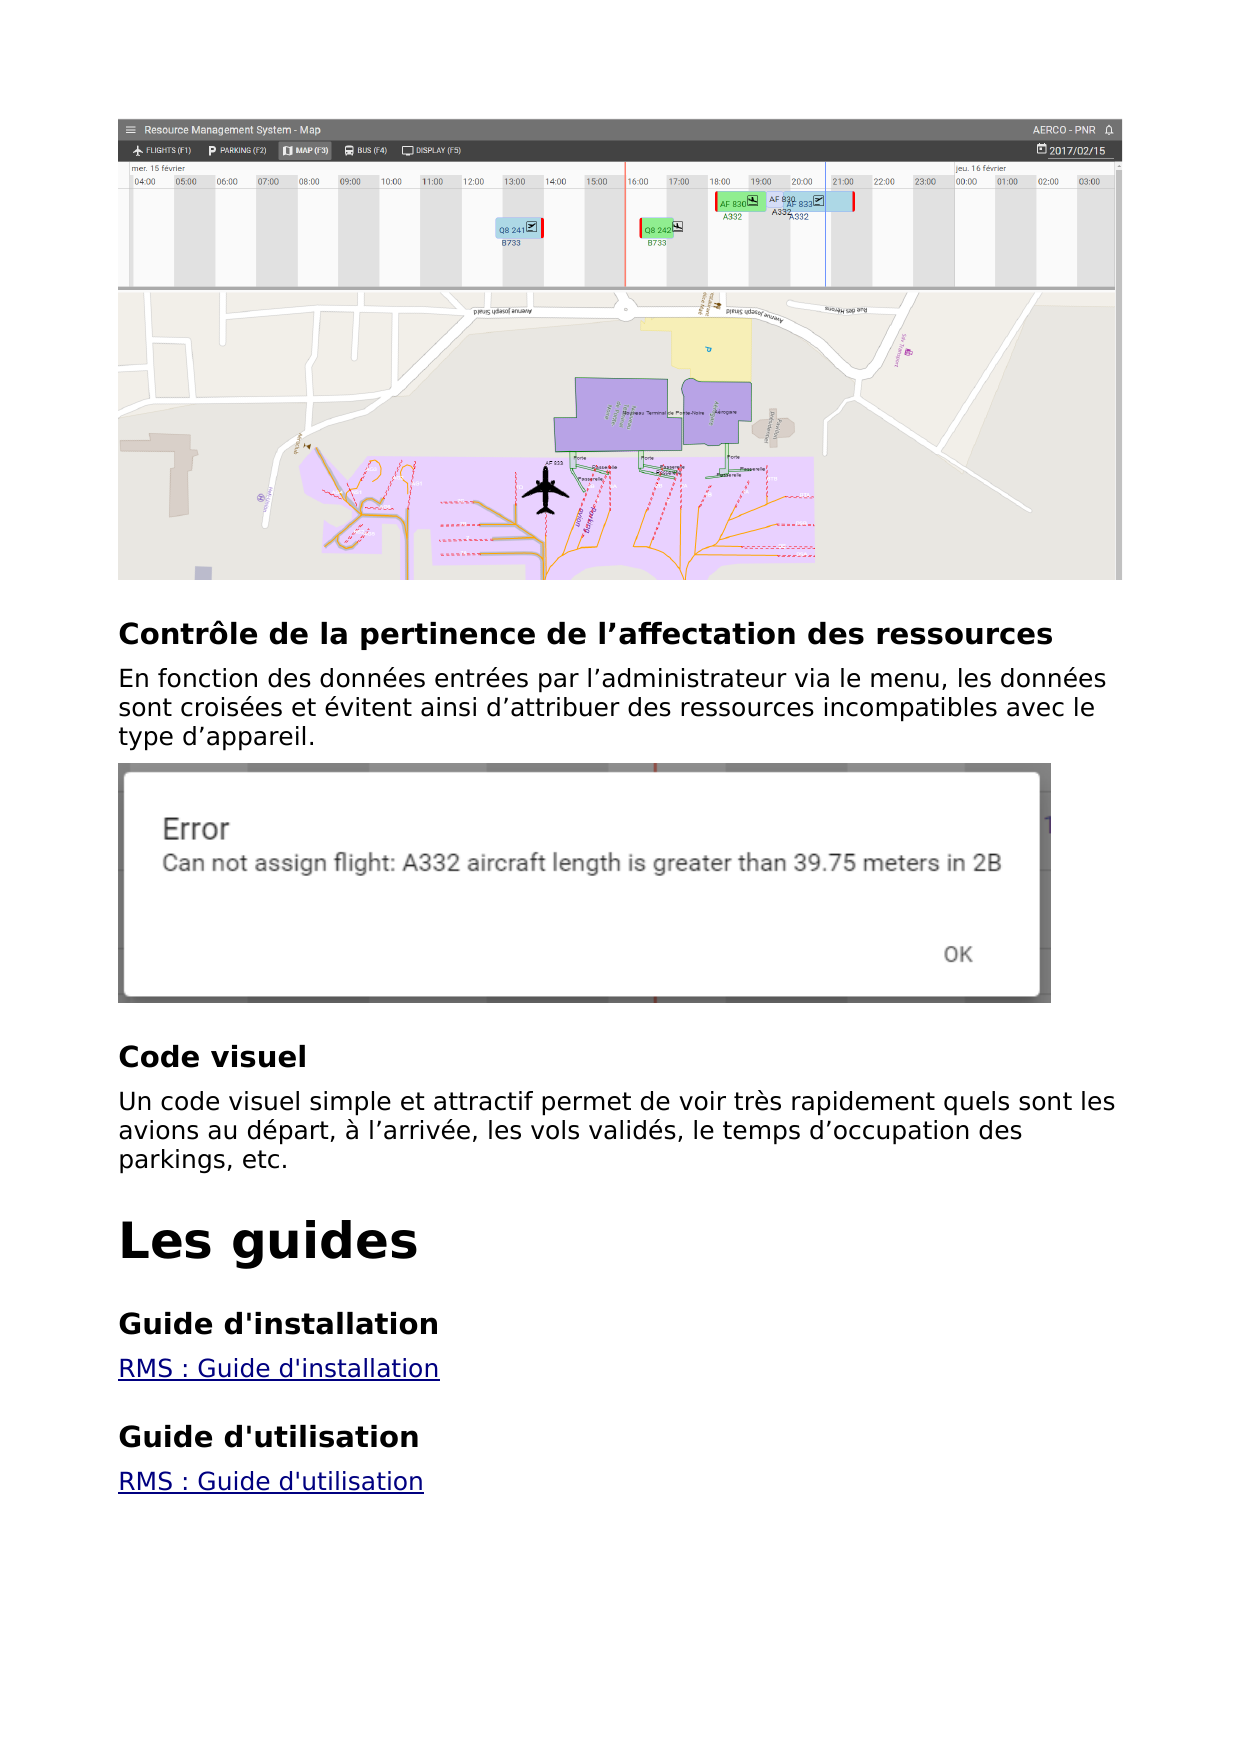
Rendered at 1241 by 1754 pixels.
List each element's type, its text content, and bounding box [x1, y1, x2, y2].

picture [118, 118, 1123, 580]
subtitle Guide d'utilisation [118, 1421, 1122, 1455]
subtitle Code visuel [118, 1040, 1122, 1074]
text RMS : Guide d'installation [118, 1354, 1122, 1383]
subtitle Contrôle de la pertinence de l’affectation des ressources [118, 617, 1122, 651]
text Un code visuel simple et attractif permet de voir très rapidement quels sont les avions au départ, à l’arrivée, les vols validés, le temps d’occupation des parkings, etc. [118, 1087, 1122, 1174]
text RMS : Guide d'utilisation [118, 1467, 1122, 1496]
subtitle Guide d'installation [118, 1308, 1122, 1342]
subtitle Les guides [118, 1212, 1122, 1270]
picture [118, 763, 1051, 1003]
text En fonction des données entrées par l’administrateur via le menu, les données sont croisées et évitent ainsi d’attribuer des ressources incompatibles avec le type d’appareil. [118, 664, 1122, 751]
